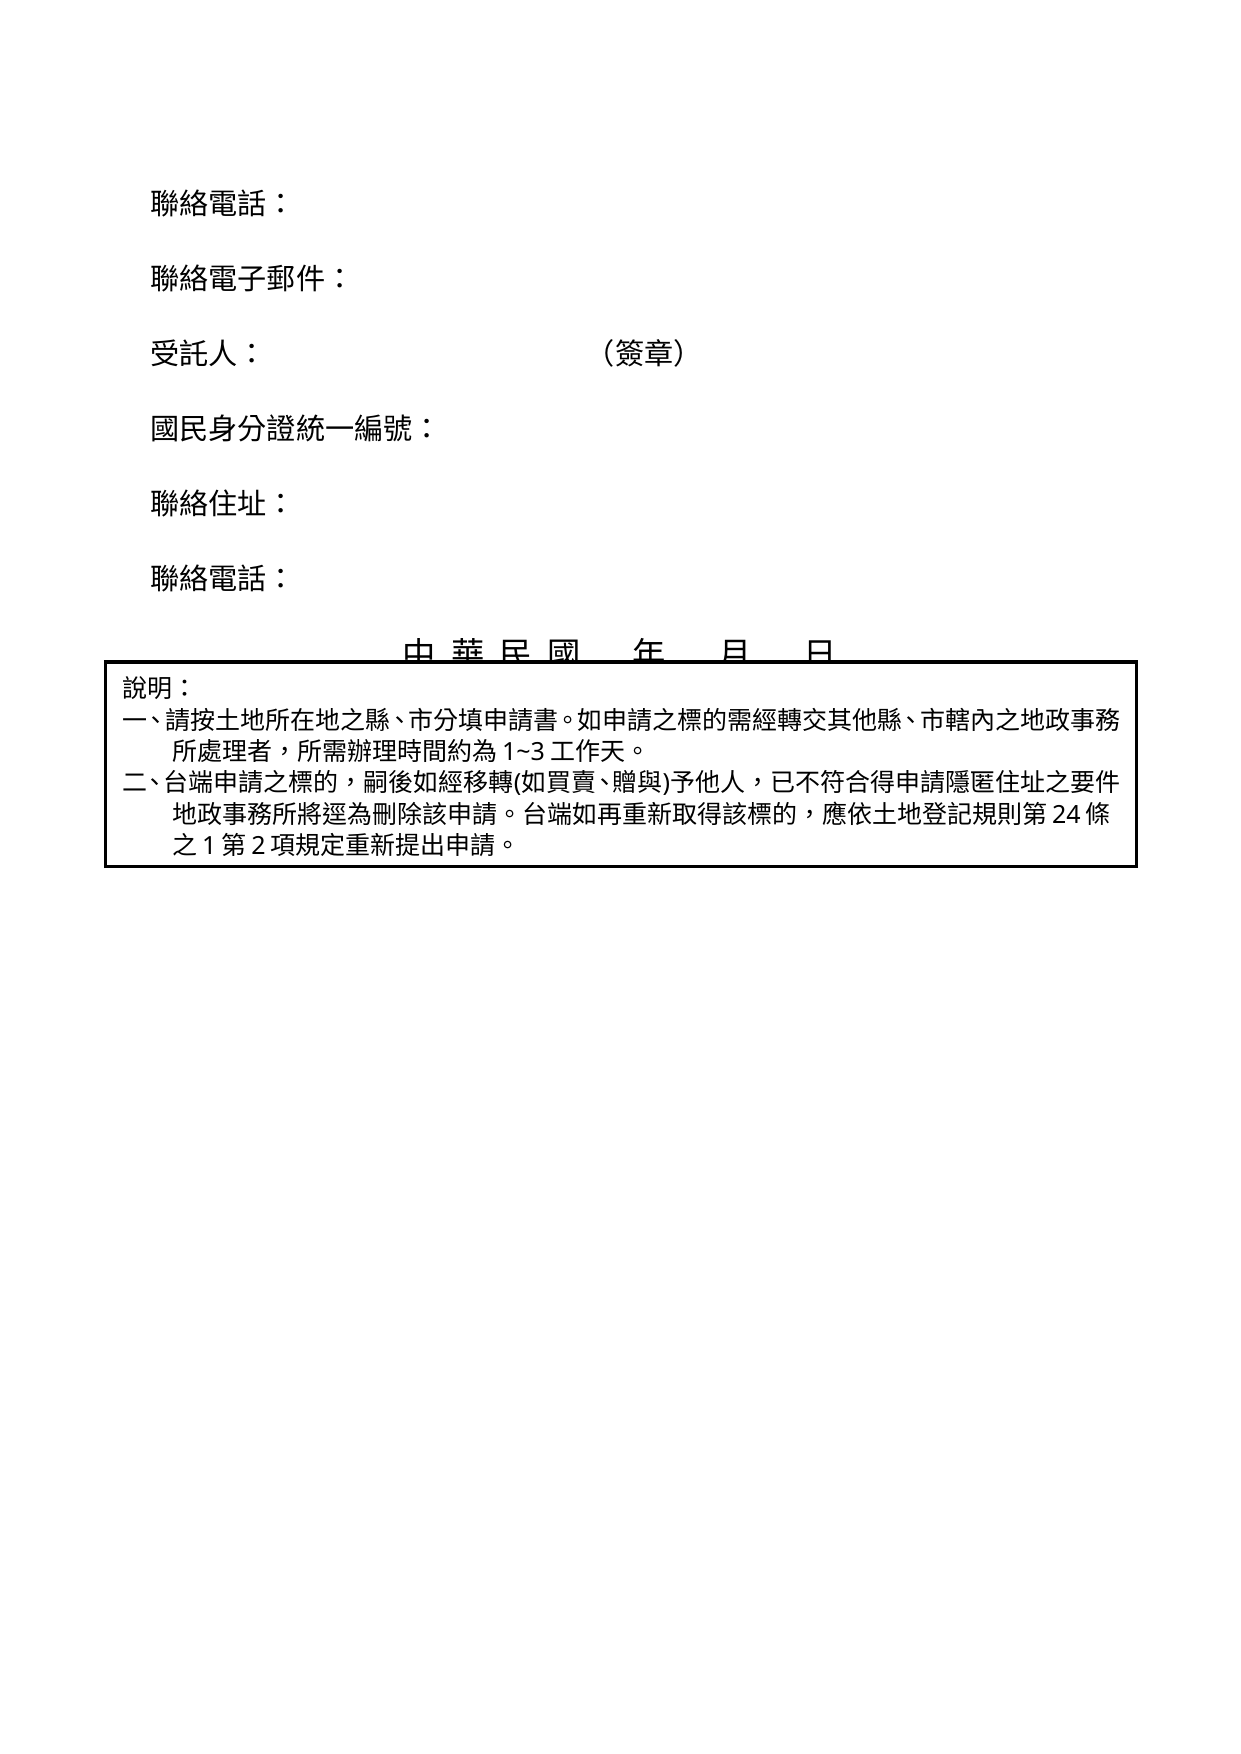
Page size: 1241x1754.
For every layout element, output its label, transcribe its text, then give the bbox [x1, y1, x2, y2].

text 說明： [122, 671, 1120, 704]
text 中 華 民 國 年 月 日 [150, 614, 1090, 660]
text 二、台端申請之標的，嗣後如經移轉(如買賣、贈與)予他人，已不符合得申請隱匿住址之要件，地政事務所將逕為刪除該申請。台端如再重新取得該標的，應依土地登記規則第24條之1第2項規定重新提出申請。 [122, 767, 1120, 857]
text 聯絡電子郵件： [150, 239, 1090, 314]
text 一、請按土地所在地之縣、市分填申請書。如申請之標的需經轉交其他縣、市轄內之地政事務所處理者，所需辦理時間約為1~3工作天。 [122, 704, 1120, 767]
text 聯絡電話： [150, 539, 1090, 614]
text 聯絡電話： [150, 164, 1090, 239]
text 中 華 民 國 年 月 日 [552, 642, 571, 660]
text 受託人： （簽章） [150, 314, 1090, 389]
text 聯絡住址： [150, 464, 1090, 539]
text 中 華 民 國 年 月 日 [107, 664, 1135, 865]
text 國民身分證統一編號： [150, 389, 1090, 464]
